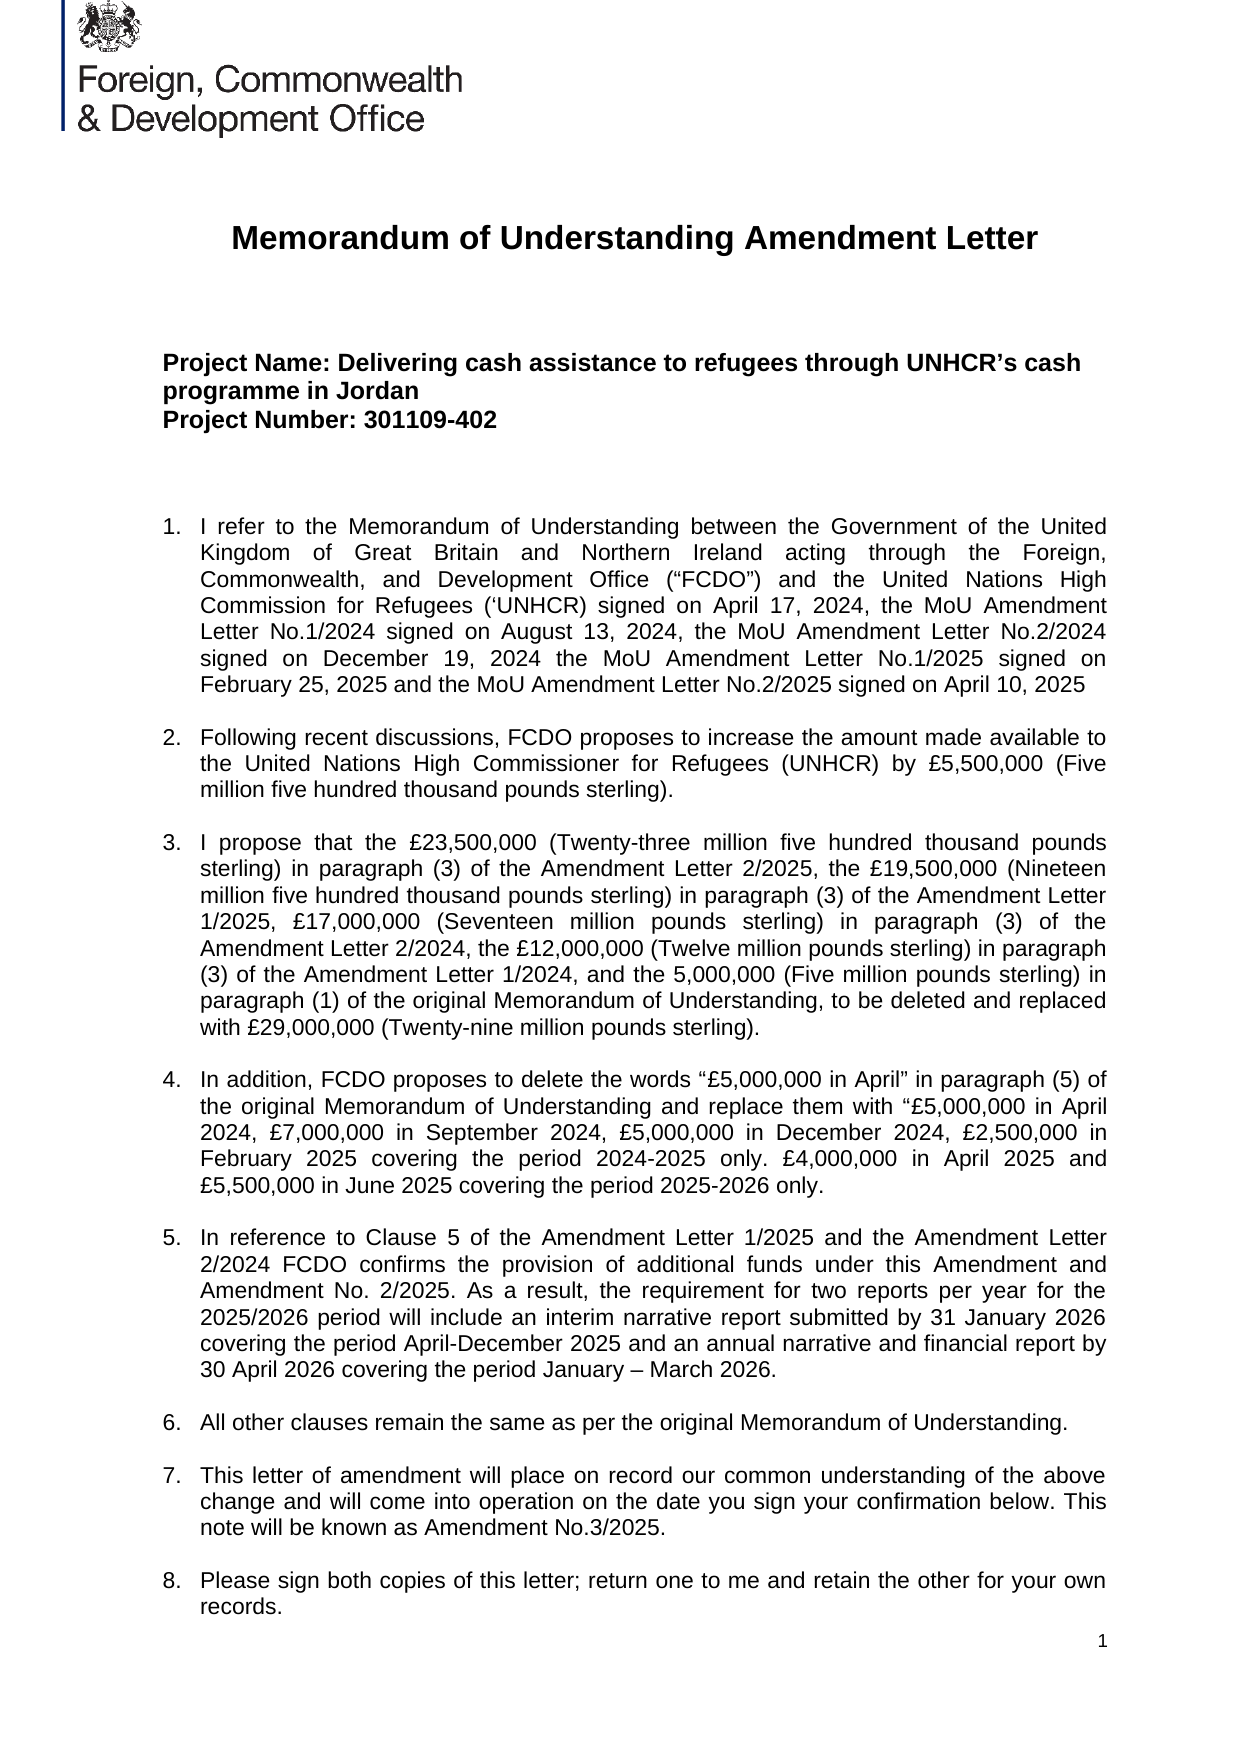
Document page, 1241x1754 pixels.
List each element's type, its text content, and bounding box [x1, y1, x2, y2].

list Following recent discussions, FCDO proposes to increase the amount made available to the United Nations High Commissioner for Refugees (UNHCR) by £5,500,000 (Five million five hundred thousand pounds sterling). [162, 724, 1107, 803]
text Project Number: 301109-402 [162, 405, 1107, 434]
list Please sign both copies of this letter; return one to me and retain the other for your own records. [162, 1567, 1107, 1620]
list In reference to Clause 5 of the Amendment Letter 1/2025 and the Amendment Letter 2/2024 FCDO confirms the provision of additional funds under this Amendment and Amendment No. 2/2025. As a result, the requirement for two reports per year for the 2025/2026 period will include an interim narrative report submitted by 31 January 2026 covering the period April-December 2025 and an annual narrative and financial report by 30 April 2026 covering the period January – March 2026. [162, 1224, 1107, 1382]
list I refer to the Memorandum of Understanding between the Government of the United Kingdom of Great Britain and Northern Ireland acting through the Foreign, Commonwealth, and Development Office (“FCDO”) and the United Nations High Commission for Refugees (‘UNHCR) signed on April 17, 2024, the MoU Amendment Letter No.1/2024 signed on August 13, 2024, the MoU Amendment Letter No.2/2024 signed on December 19, 2024 the MoU Amendment Letter No.1/2025 signed on February 25, 2025 and the MoU Amendment Letter No.2/2025 signed on April 10, 2025 [162, 513, 1107, 697]
list In addition, FCDO proposes to delete the words “£5,000,000 in April” in paragraph (5) of the original Memorandum of Understanding and replace them with “£5,000,000 in April 2024, £7,000,000 in September 2024, £5,000,000 in December 2024, £2,500,000 in February 2025 covering the period 2024-2025 only. £4,000,000 in April 2025 and £5,500,000 in June 2025 covering the period 2025-2026 only. [162, 1066, 1107, 1198]
text Project Name: Delivering cash assistance to refugees through UNHCR’s cash programme in Jordan [162, 347, 1107, 405]
text Memorandum of Understanding Amendment Letter [162, 218, 1107, 256]
list All other clauses remain the same as per the original Memorandum of Understanding. [162, 1409, 1107, 1435]
list I propose that the £23,500,000 (Twenty-three million five hundred thousand pounds sterling) in paragraph (3) of the Amendment Letter 2/2025, the £19,500,000 (Nineteen million five hundred thousand pounds sterling) in paragraph (3) of the Amendment Letter 1/2025, £17,000,000 (Seventeen million pounds sterling) in paragraph (3) of the Amendment Letter 2/2024, the £12,000,000 (Twelve million pounds sterling) in paragraph (3) of the Amendment Letter 1/2024, and the 5,000,000 (Five million pounds sterling) in paragraph (1) of the original Memorandum of Understanding, to be deleted and replaced with £29,000,000 (Twenty-nine million pounds sterling). [162, 829, 1107, 1040]
list This letter of amendment will place on record our common understanding of the above change and will come into operation on the date you sign your confirmation below. This note will be known as Amendment No.3/2025. [162, 1462, 1107, 1541]
